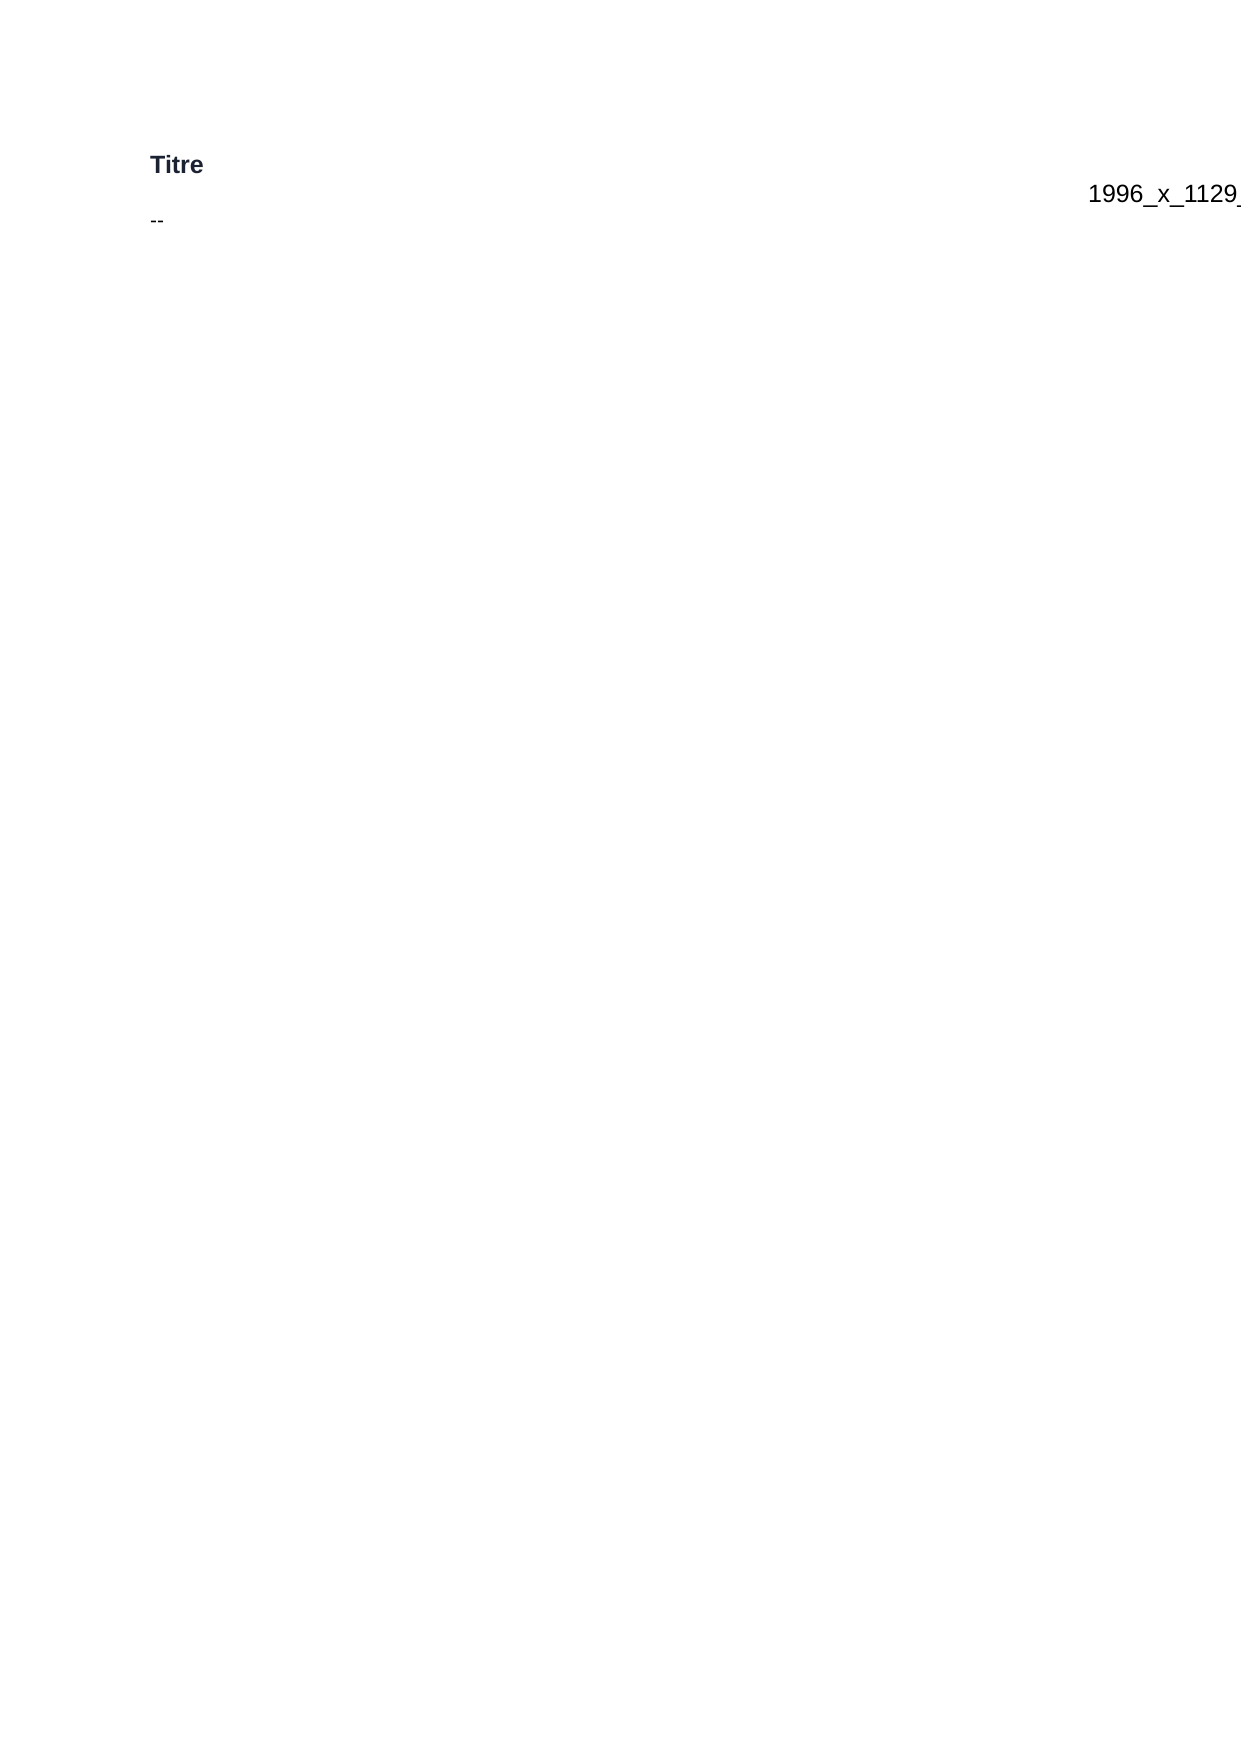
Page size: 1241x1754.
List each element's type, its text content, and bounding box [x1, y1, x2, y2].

text 1996_x_1129_1-47.JPG [1088, 179, 1240, 207]
text Titre [150, 150, 1090, 179]
text -- [150, 207, 1090, 231]
